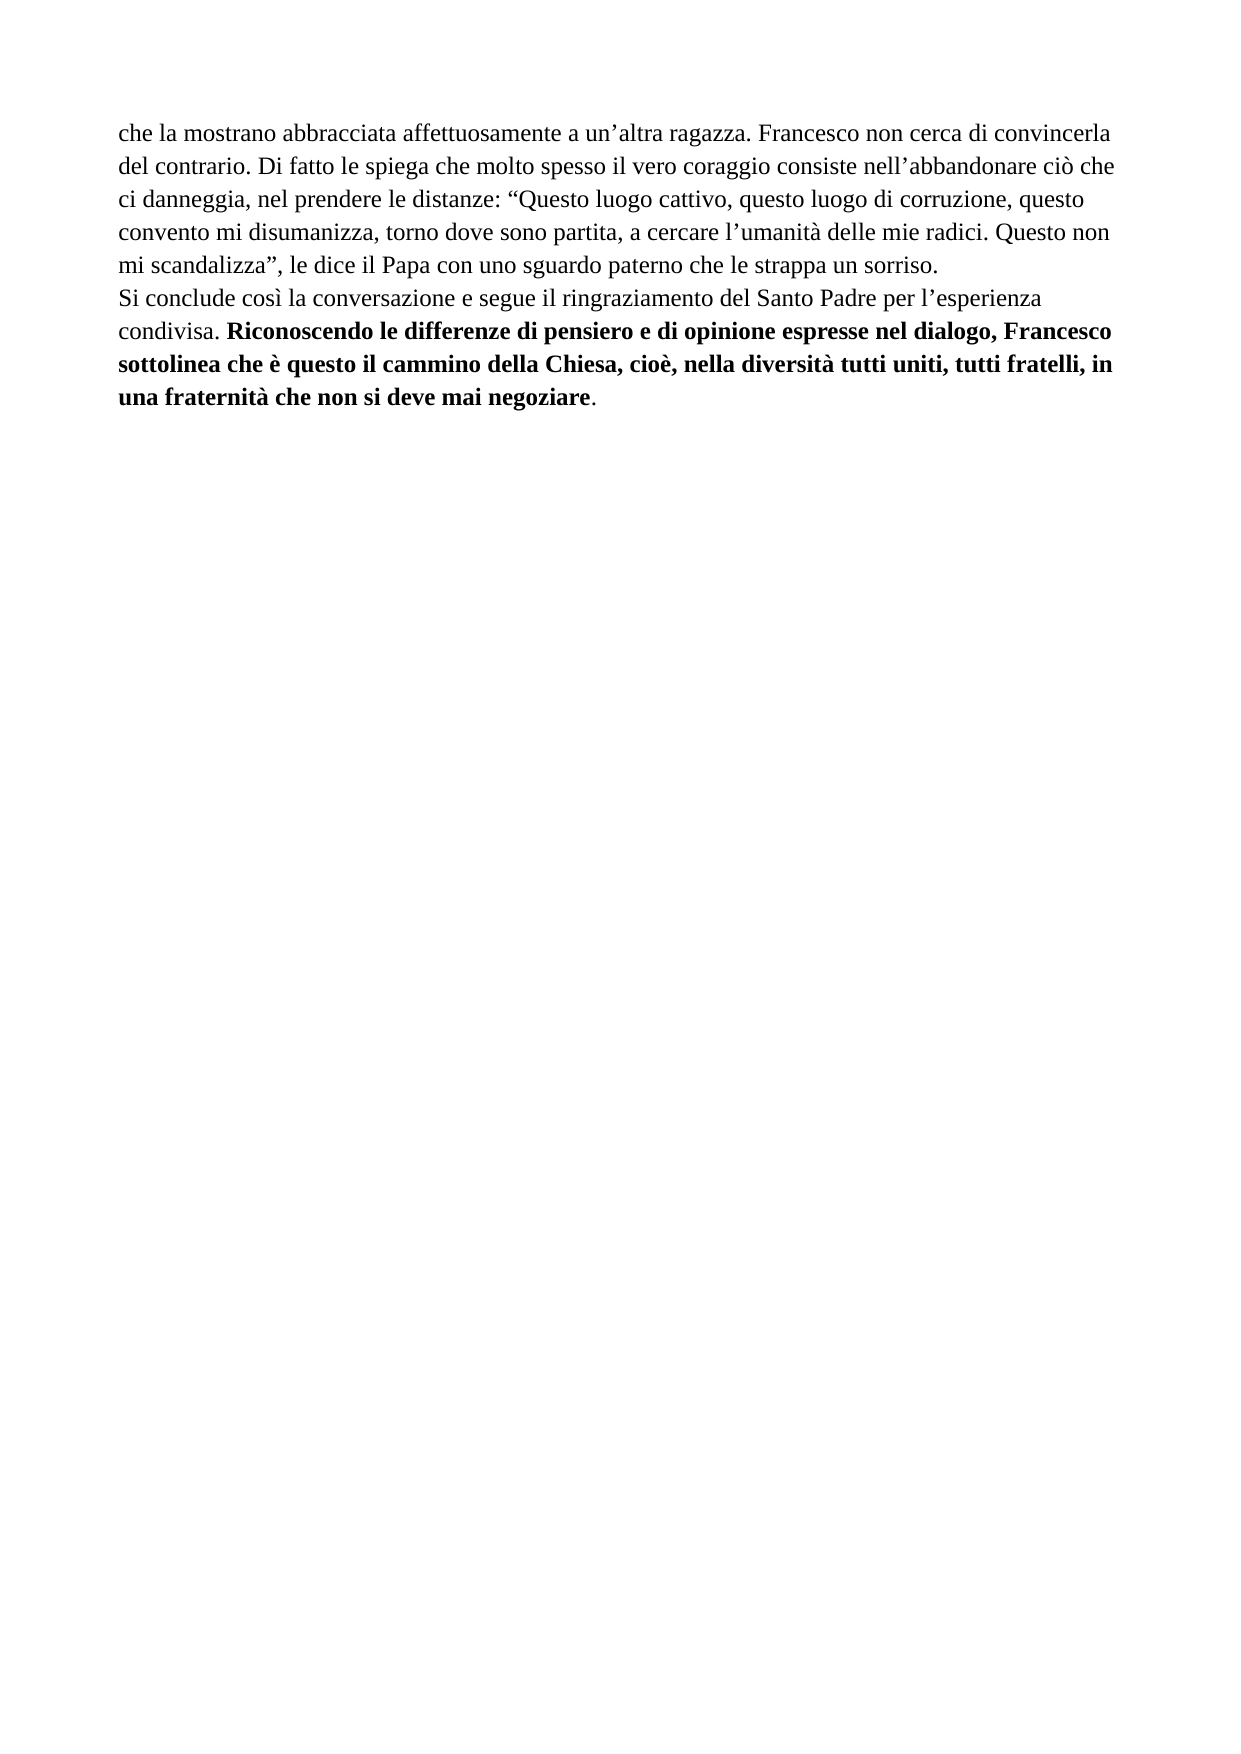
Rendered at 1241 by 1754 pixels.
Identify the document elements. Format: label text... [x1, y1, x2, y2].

text Si conclude così la conversazione e segue il ringraziamento del Santo Padre per l’esperienza condivisa. Riconoscendo le differenze di pensiero e di opinione espresse nel dialogo, Francesco sottolinea che è questo il cammino della Chiesa, cioè, nella diversità tutti uniti, tutti fratelli, in una fraternità che non si deve mai negoziare. [118, 283, 1122, 411]
text che la mostrano abbracciata affettuosamente a un’altra ragazza. Francesco non cerca di convincerla del contrario. Di fatto le spiega che molto spesso il vero coraggio consiste nell’abbandonare ciò che ci danneggia, nel prendere le distanze: “Questo luogo cattivo, questo luogo di corruzione, questo convento mi disumanizza, torno dove sono partita, a cercare l’umanità delle mie radici. Questo non mi scandalizza”, le dice il Papa con uno sguardo paterno che le strappa un sorriso. [118, 118, 1122, 279]
